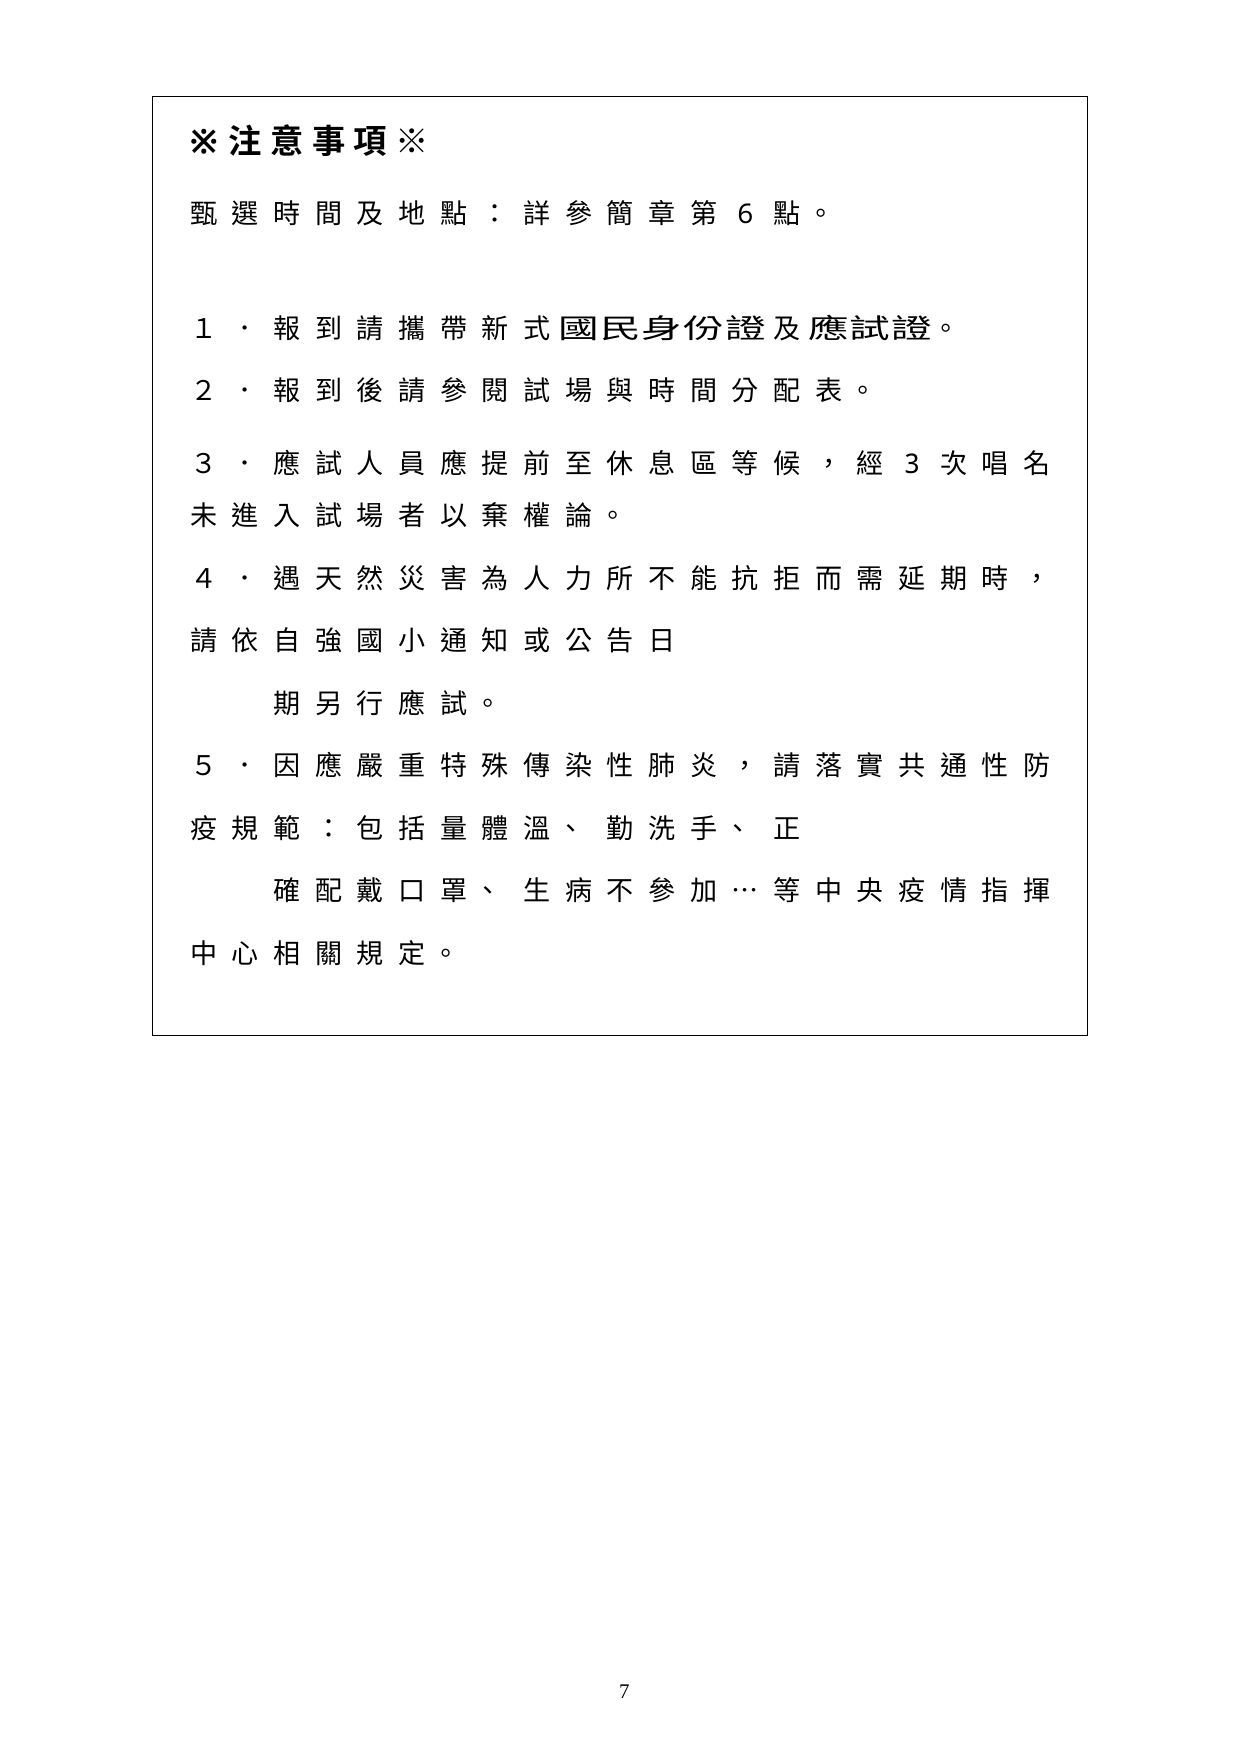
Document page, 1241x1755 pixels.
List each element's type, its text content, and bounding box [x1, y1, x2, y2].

table_cell ※注意事項※ 甄選時間及地點：詳參簡章第6點。 １．報到請攜帶新式國民身份證及應試證。 ２．報到後請參閱試場與時間分配表。 ３．應試人員應提前至休息區等候，經3次唱名未進入試場者以棄權論。 ４．遇天然災害為人力所不能抗拒而需延期時，請依自強國小通知或公告日 期另行應試。 ５．因應嚴重特殊傳染性肺炎，請落實共通性防疫規範：包括量體溫、勤洗手、正 確配戴口罩、生病不參加…等中央疫情指揮中心相關規定。 [153, 97, 1087, 1035]
